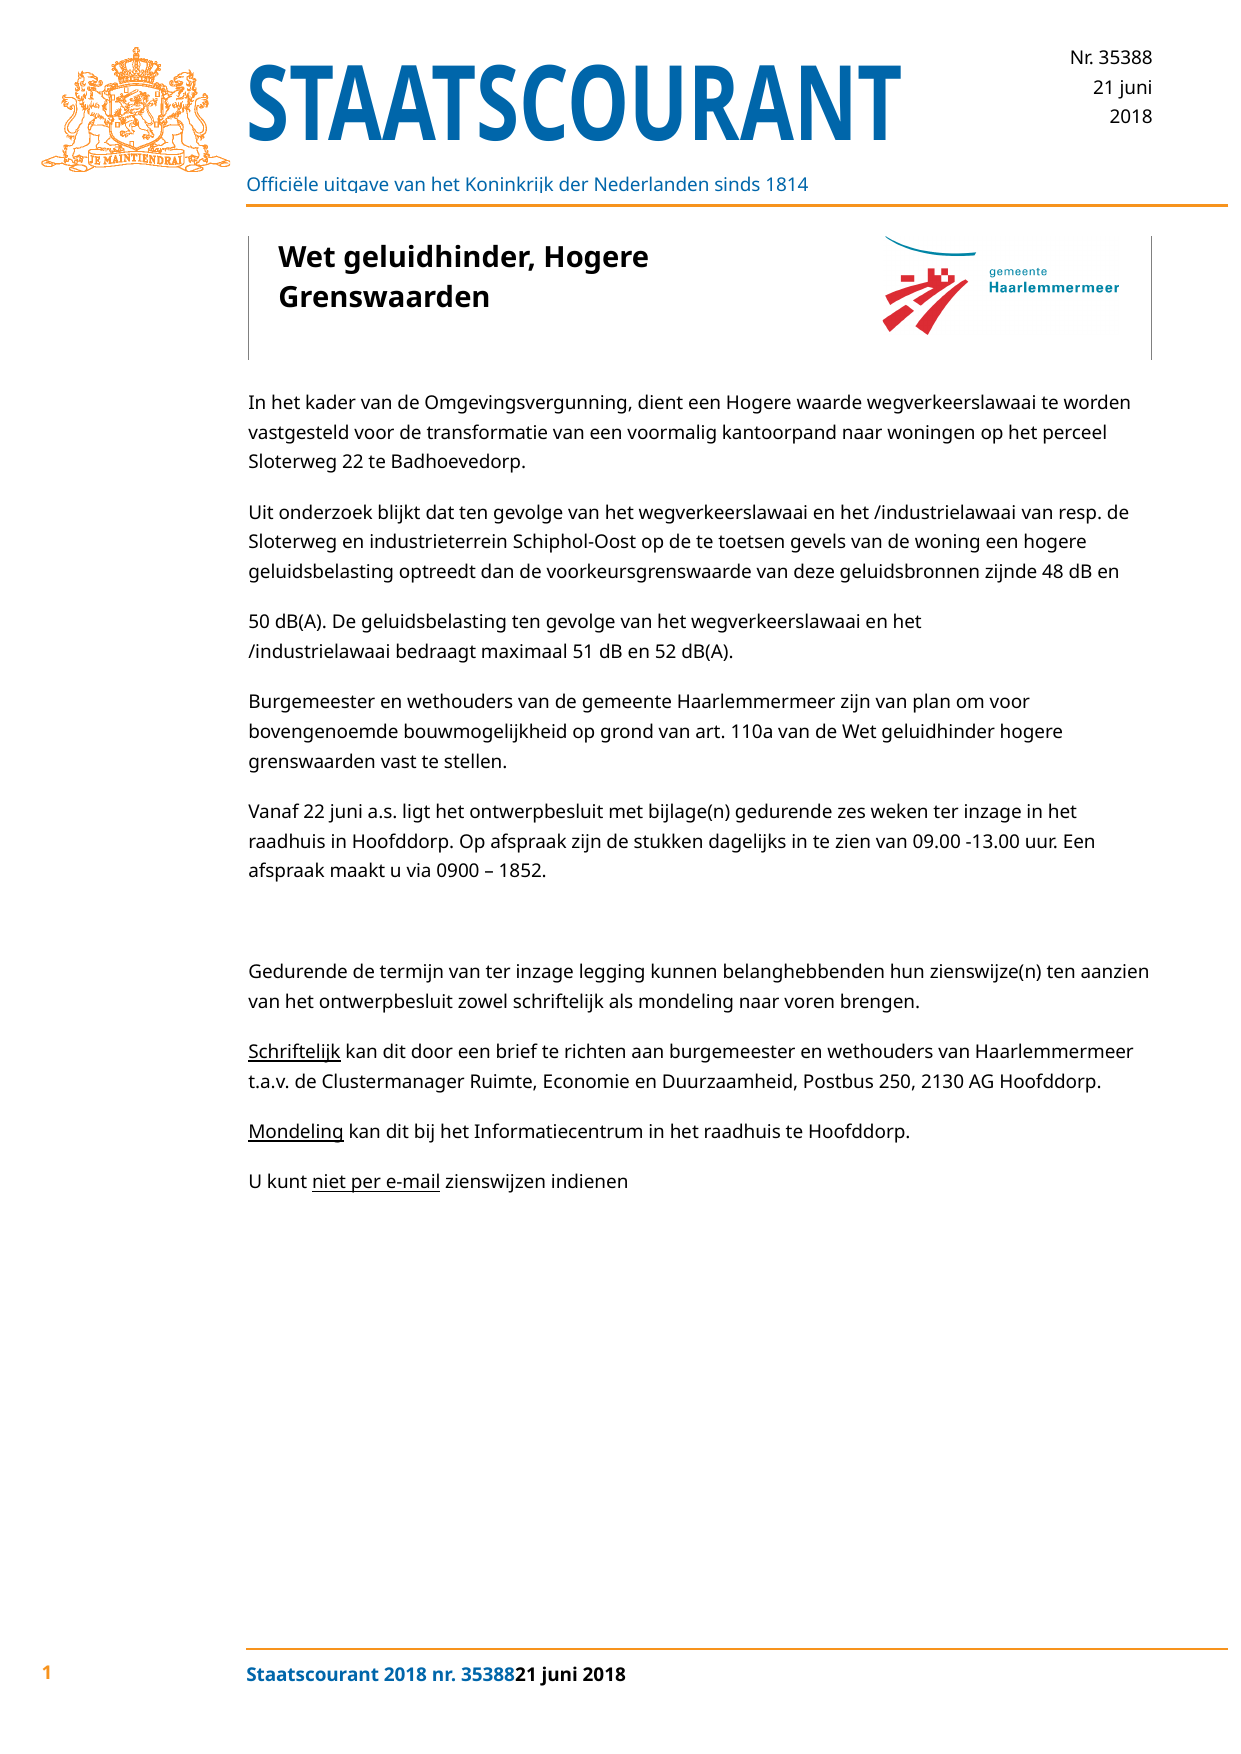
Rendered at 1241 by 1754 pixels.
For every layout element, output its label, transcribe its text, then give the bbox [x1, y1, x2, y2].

text Schriftelijk kan dit door een brief te richten aan burgemeester en wethouders van Haarlemmermeer t.a.v. de Clustermanager Ruimte, Economie en Duurzaamheid, Postbus 250, 2130 AG Hoofddorp. [248, 1038, 1152, 1093]
text Vanaf 22 juni a.s. ligt het ontwerpbesluit met bijlage(n) gedurende zes weken ter inzage in het raadhuis in Hoofddorp. Op afspraak zijn de stukken dagelijks in te zien van 09.00 -13.00 uur. Een afspraak maakt u via 0900 – 1852. [248, 798, 1152, 883]
text Burgemeester en wethouders van de gemeente Haarlemmermeer zijn van plan om voor bovengenoemde bouwmogelijkheid op grond van art. 110a van de Wet geluidhinder hogere grenswaarden vast te stellen. [248, 689, 1152, 773]
table_header Wet geluidhinder, Hogere Grenswaarden [249, 236, 850, 360]
text Uit onderzoek blijkt dat ten gevolge van het wegverkeerslawaai en het /industrielawaai van resp. de Sloterweg en industrieterrein Schiphol-Oost op de te toetsen gevels van de woning een hogere geluidsbelasting optreedt dan de voorkeursgrenswaarde van deze geluidsbronnen zijnde 48 dB en [248, 499, 1152, 584]
picture [882, 236, 1119, 335]
text Mondeling kan dit bij het Informatiecentrum in het raadhuis te Hoofddorp. [248, 1118, 1152, 1144]
text Gedurende de termijn van ter inzage legging kunnen belanghebbenden hun zienswijze(n) ten aanzien van het ontwerpbesluit zowel schriftelijk als mondeling naar voren brengen. [248, 958, 1152, 1013]
text U kunt niet per e-mail zienswijzen indienen [248, 1169, 1152, 1194]
text In het kader van de Omgevingsvergunning, dient een Hogere waarde wegverkeerslawaai te worden vastgesteld voor de transformatie van een voormalig kantoorpand naar woningen op het perceel Sloterweg 22 te Badhoevedorp. [248, 389, 1152, 474]
picture [41, 47, 231, 172]
text 50 dB(A). De geluidsbelasting ten gevolge van het wegverkeerslawaai en het /industrielawaai bedraagt maximaal 51 dB en 52 dB(A). [248, 609, 1152, 664]
table_header [850, 236, 1151, 360]
